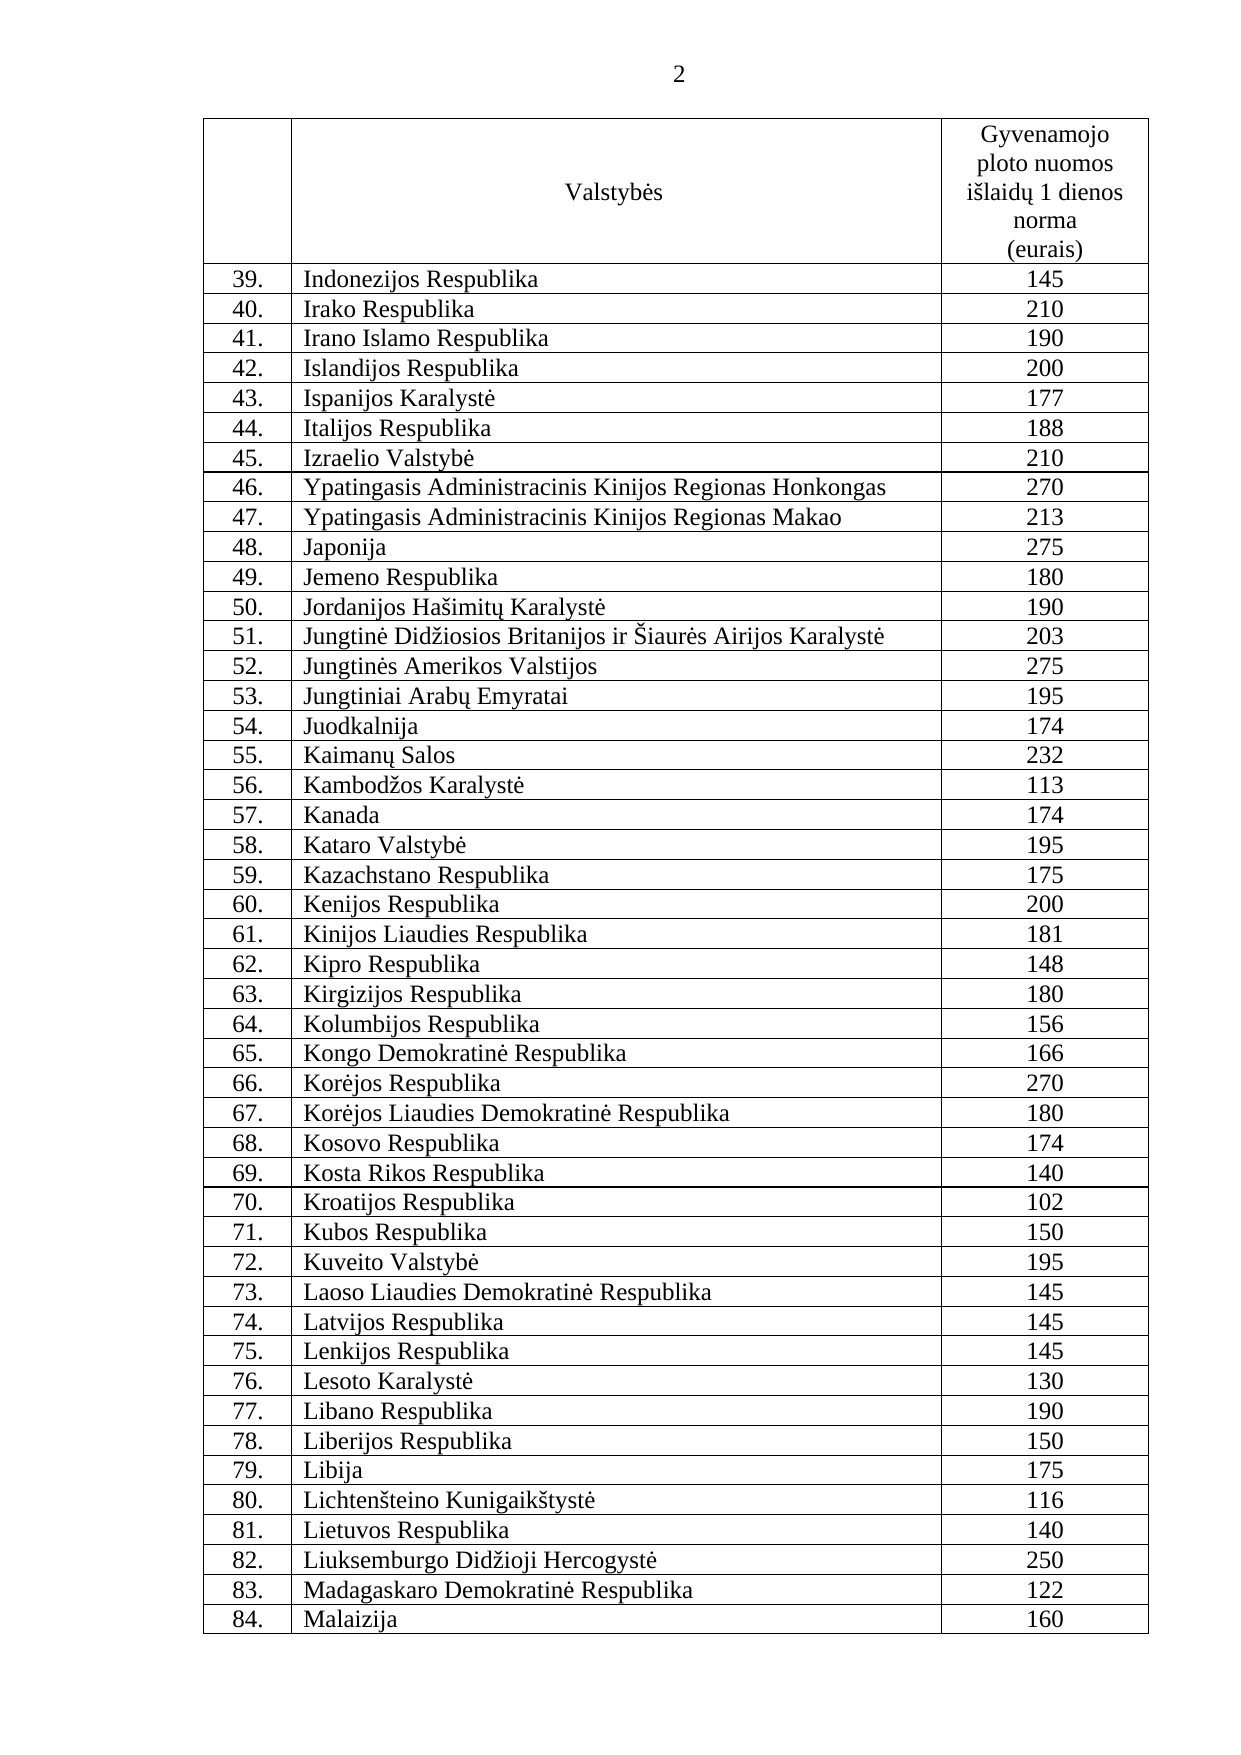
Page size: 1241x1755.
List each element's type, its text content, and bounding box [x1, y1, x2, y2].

table_cell Kaimanų Salos [292, 741, 941, 769]
table_cell 145 [942, 1307, 1148, 1335]
table_cell 74. [204, 1307, 291, 1335]
table_cell Izraelio Valstybė [292, 443, 941, 471]
table_cell 275 [942, 651, 1148, 680]
table_cell Kataro Valstybė [292, 830, 941, 859]
table_cell 275 [942, 532, 1148, 561]
table_cell 39. [204, 264, 291, 293]
table_cell Kosovo Respublika [292, 1128, 941, 1157]
table_cell Latvijos Respublika [292, 1307, 941, 1335]
table_cell 69. [204, 1158, 291, 1186]
table_cell 145 [942, 264, 1148, 293]
table_cell 71. [204, 1217, 291, 1246]
table_cell Kroatijos Respublika [292, 1188, 941, 1216]
table_cell 200 [942, 890, 1148, 918]
table_cell 174 [942, 711, 1148, 739]
table_cell 52. [204, 651, 291, 680]
table_cell 63. [204, 979, 291, 1008]
table_cell 41. [204, 324, 291, 352]
table_cell Lietuvos Respublika [292, 1515, 941, 1544]
table_cell 148 [942, 949, 1148, 978]
table_cell 53. [204, 681, 291, 710]
table_cell 84. [204, 1605, 291, 1633]
table_cell Kambodžos Karalystė [292, 770, 941, 799]
table_cell 156 [942, 1009, 1148, 1037]
table_cell 150 [942, 1217, 1148, 1246]
table_cell 47. [204, 502, 291, 531]
table_cell 200 [942, 353, 1148, 382]
table_cell 213 [942, 502, 1148, 531]
table_cell 60. [204, 890, 291, 918]
table_cell Irano Islamo Respublika [292, 324, 941, 352]
table_cell 45. [204, 443, 291, 471]
table_cell Liuksemburgo Didžioji Hercogystė [292, 1545, 941, 1574]
table_cell 54. [204, 711, 291, 739]
table_cell 210 [942, 443, 1148, 471]
table_cell 82. [204, 1545, 291, 1574]
table_cell 210 [942, 294, 1148, 322]
table_cell 190 [942, 324, 1148, 352]
table_cell Juodkalnija [292, 711, 941, 739]
table_cell 150 [942, 1426, 1148, 1454]
table_cell Japonija [292, 532, 941, 561]
table_cell 48. [204, 532, 291, 561]
table_cell 190 [942, 1396, 1148, 1425]
table_cell Liberijos Respublika [292, 1426, 941, 1454]
table_cell 66. [204, 1068, 291, 1097]
table_cell Indonezijos Respublika [292, 264, 941, 293]
table_cell 80. [204, 1485, 291, 1514]
table_cell 270 [942, 473, 1148, 501]
table_cell Irako Respublika [292, 294, 941, 322]
table_header [204, 119, 291, 263]
table_cell 180 [942, 979, 1148, 1008]
table_cell 145 [942, 1277, 1148, 1306]
table_cell Kanada [292, 800, 941, 829]
table_cell 83. [204, 1575, 291, 1603]
table_cell Kolumbijos Respublika [292, 1009, 941, 1037]
table_header Valstybės [292, 119, 941, 263]
table_cell 130 [942, 1366, 1148, 1395]
table_cell 50. [204, 592, 291, 620]
table_cell 40. [204, 294, 291, 322]
table_cell 65. [204, 1039, 291, 1067]
table_cell Jungtinės Amerikos Valstijos [292, 651, 941, 680]
table_cell 113 [942, 770, 1148, 799]
table_cell Jungtinė Didžiosios Britanijos ir Šiaurės Airijos Karalystė [292, 621, 941, 650]
table_cell 68. [204, 1128, 291, 1157]
table_cell Jordanijos Hašimitų Karalystė [292, 592, 941, 620]
table_cell 59. [204, 860, 291, 888]
table_header Gyvenamojo ploto nuomos išlaidų 1 dienos norma (eurais) [942, 119, 1148, 263]
table_cell 70. [204, 1188, 291, 1216]
table_cell 177 [942, 383, 1148, 412]
table_cell 51. [204, 621, 291, 650]
table_cell 190 [942, 592, 1148, 620]
table_cell 166 [942, 1039, 1148, 1067]
table_cell 180 [942, 562, 1148, 591]
table_cell 76. [204, 1366, 291, 1395]
table_cell 145 [942, 1336, 1148, 1365]
table_cell Jungtiniai Arabų Emyratai [292, 681, 941, 710]
table_cell 77. [204, 1396, 291, 1425]
table_cell Kinijos Liaudies Respublika [292, 919, 941, 948]
table_cell 195 [942, 681, 1148, 710]
table_cell Kongo Demokratinė Respublika [292, 1039, 941, 1067]
table_cell 175 [942, 860, 1148, 888]
table_cell 160 [942, 1605, 1148, 1633]
table_cell 122 [942, 1575, 1148, 1603]
table_cell Italijos Respublika [292, 413, 941, 442]
table_cell Kuveito Valstybė [292, 1247, 941, 1276]
table_cell 140 [942, 1158, 1148, 1186]
table_cell Kosta Rikos Respublika [292, 1158, 941, 1186]
table_cell 195 [942, 1247, 1148, 1276]
table_cell Kirgizijos Respublika [292, 979, 941, 1008]
table_cell 188 [942, 413, 1148, 442]
table_cell Jemeno Respublika [292, 562, 941, 591]
table_cell 73. [204, 1277, 291, 1306]
table_cell 64. [204, 1009, 291, 1037]
table_cell Ypatingasis Administracinis Kinijos Regionas Makao [292, 502, 941, 531]
table_cell Kipro Respublika [292, 949, 941, 978]
table_cell 67. [204, 1098, 291, 1127]
table_cell Ispanijos Karalystė [292, 383, 941, 412]
table_cell 58. [204, 830, 291, 859]
table_cell Laoso Liaudies Demokratinė Respublika [292, 1277, 941, 1306]
table_cell 79. [204, 1456, 291, 1484]
table_cell 56. [204, 770, 291, 799]
table_cell 43. [204, 383, 291, 412]
table_cell 46. [204, 473, 291, 501]
table_cell 75. [204, 1336, 291, 1365]
table_cell Kenijos Respublika [292, 890, 941, 918]
table_cell 78. [204, 1426, 291, 1454]
table_cell Lesoto Karalystė [292, 1366, 941, 1395]
table_cell 195 [942, 830, 1148, 859]
table_cell 180 [942, 1098, 1148, 1127]
table_cell 55. [204, 741, 291, 769]
table_cell 270 [942, 1068, 1148, 1097]
table_cell 181 [942, 919, 1148, 948]
table_cell Kubos Respublika [292, 1217, 941, 1246]
table_cell 57. [204, 800, 291, 829]
table_cell Malaizija [292, 1605, 941, 1633]
table_cell 72. [204, 1247, 291, 1276]
table_cell Korėjos Respublika [292, 1068, 941, 1097]
table_cell 49. [204, 562, 291, 591]
table_cell 174 [942, 800, 1148, 829]
table_cell 116 [942, 1485, 1148, 1514]
table_cell Islandijos Respublika [292, 353, 941, 382]
table_cell Ypatingasis Administracinis Kinijos Regionas Honkongas [292, 473, 941, 501]
table_cell 203 [942, 621, 1148, 650]
table_cell Libija [292, 1456, 941, 1484]
table_cell Korėjos Liaudies Demokratinė Respublika [292, 1098, 941, 1127]
table_cell 42. [204, 353, 291, 382]
table_cell 81. [204, 1515, 291, 1544]
table_cell 62. [204, 949, 291, 978]
table_cell Kazachstano Respublika [292, 860, 941, 888]
table_cell 250 [942, 1545, 1148, 1574]
table_cell Madagaskaro Demokratinė Respublika [292, 1575, 941, 1603]
table_cell 232 [942, 741, 1148, 769]
table_cell 44. [204, 413, 291, 442]
table_cell 175 [942, 1456, 1148, 1484]
table_cell 140 [942, 1515, 1148, 1544]
table_cell Lichtenšteino Kunigaikštystė [292, 1485, 941, 1514]
table_cell 102 [942, 1188, 1148, 1216]
table_cell 174 [942, 1128, 1148, 1157]
table_cell Libano Respublika [292, 1396, 941, 1425]
table_cell 61. [204, 919, 291, 948]
table_cell Lenkijos Respublika [292, 1336, 941, 1365]
